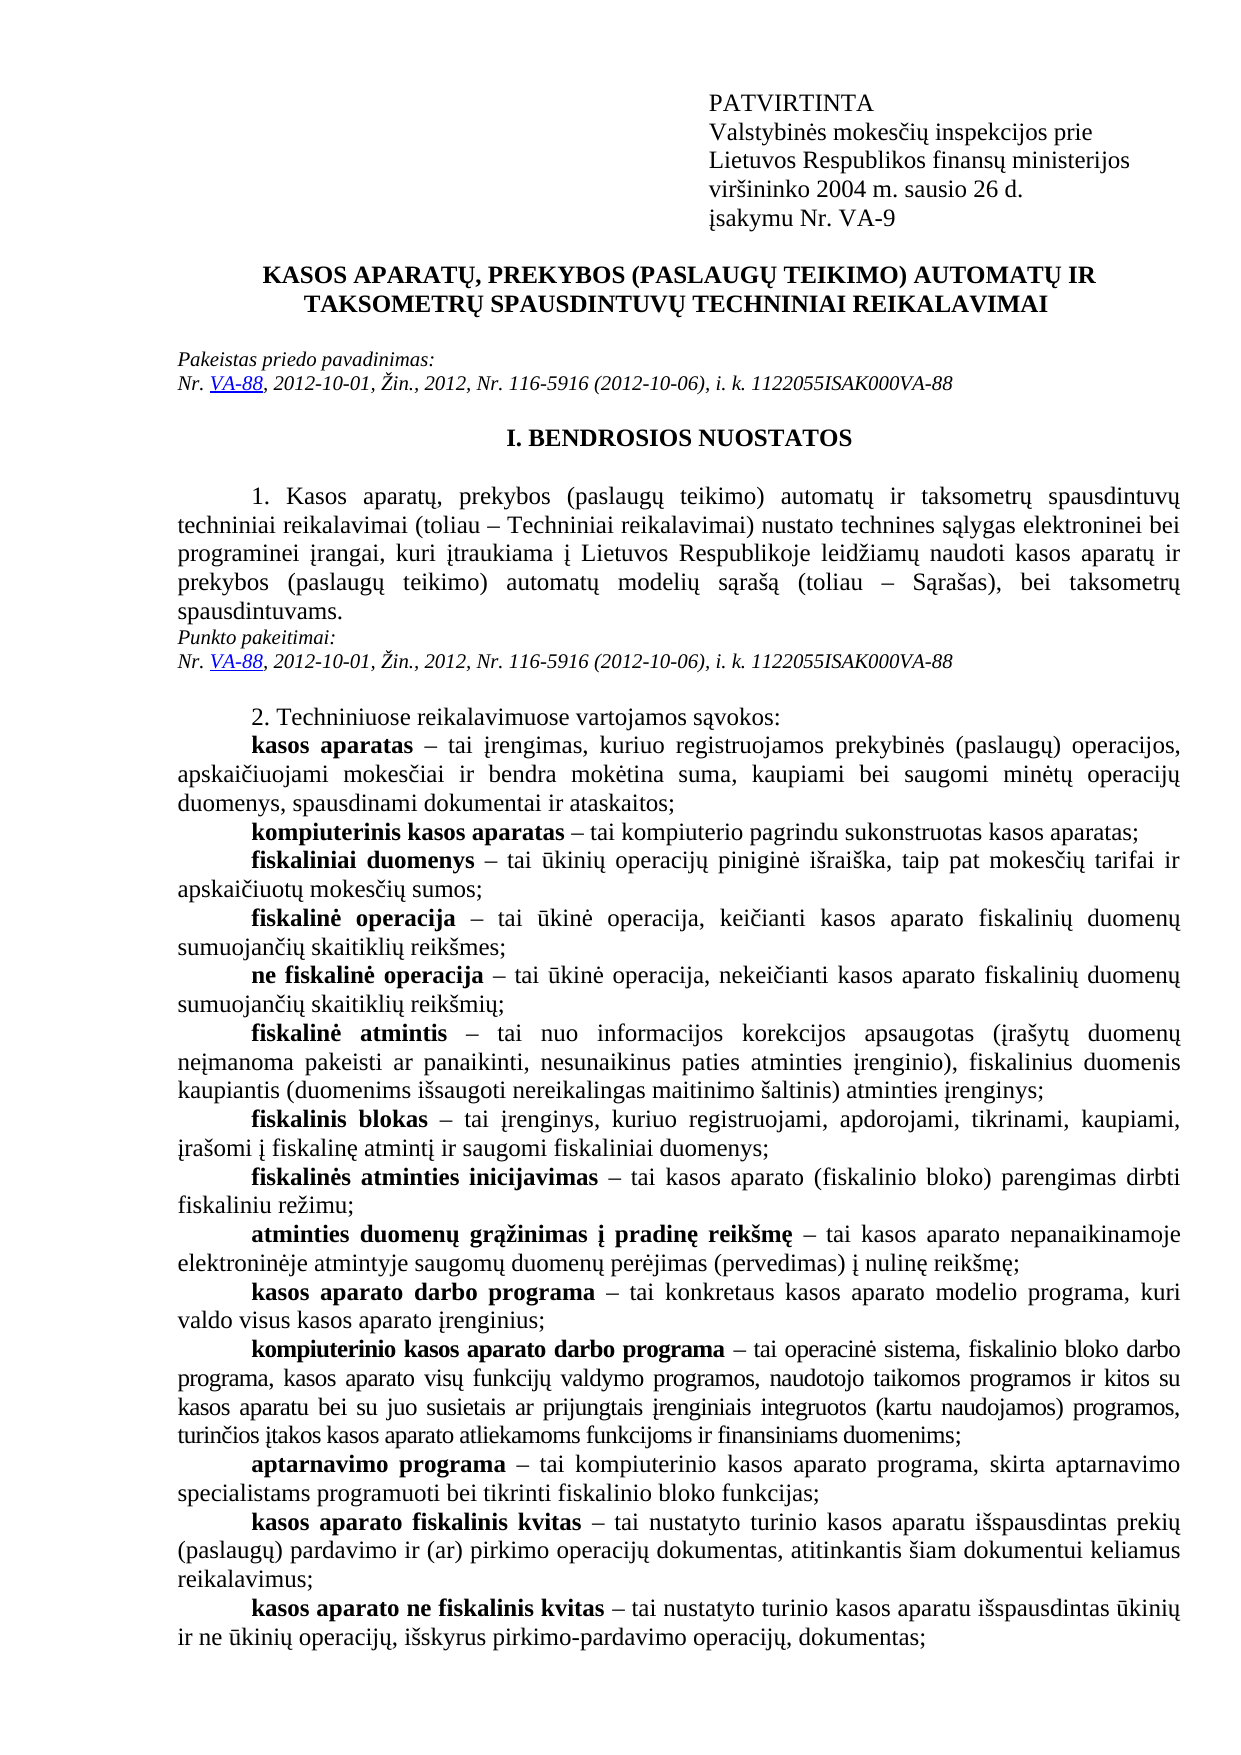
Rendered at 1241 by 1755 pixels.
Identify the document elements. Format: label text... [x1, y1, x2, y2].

text kasos aparatas – tai įrengimas, kuriuo registruojamos prekybinės (paslaugų) operacijos, apskaičiuojami mokesčiai ir bendra mokėtina suma, kaupiami bei saugomi minėtų operacijų duomenys, spausdinami dokumentai ir ataskaitos; [177, 730, 1181, 817]
text Nr. VA-88, 2012-10-01, Žin., 2012, Nr. 116-5916 (2012-10-06), i. k. 1122055ISAK000VA-88 [177, 371, 1181, 395]
text atminties duomenų grąžinimas į pradinę reikšmę – tai kasos aparato nepanaikinamoje elektroninėje atmintyje saugomų duomenų perėjimas (pervedimas) į nulinę reikšmę; [177, 1219, 1181, 1277]
text fiskalinis blokas – tai įrenginys, kuriuo registruojami, apdorojami, tikrinami, kaupiami, įrašomi į fiskalinę atmintį ir saugomi fiskaliniai duomenys; [177, 1104, 1181, 1162]
text įsakymu Nr. VA-9 [177, 203, 1181, 232]
text Lietuvos Respublikos finansų ministerijos [177, 145, 1181, 174]
text kasos aparato darbo programa – tai konkretaus kasos aparato modelio programa, kuri valdo visus kasos aparato įrenginius; [177, 1277, 1181, 1334]
text I. BENDROSIOS NUOSTATOS [177, 423, 1181, 452]
text fiskalinė atmintis – tai nuo informacijos korekcijos apsaugotas (įrašytų duomenų neįmanoma pakeisti ar panaikinti, nesunaikinus paties atminties įrenginio), fiskalinius duomenis kaupiantis (duomenims išsaugoti nereikalingas maitinimo šaltinis) atminties įrenginys; [177, 1018, 1181, 1104]
text fiskaliniai duomenys – tai ūkinių operacijų piniginė išraiška, taip pat mokesčių tarifai ir apskaičiuotų mokesčių sumos; [177, 845, 1181, 903]
text kompiuterinio kasos aparato darbo programa – tai operacinė sistema, fiskalinio bloko darbo programa, kasos aparato visų funkcijų valdymo programos, naudotojo taikomos programos ir kitos su kasos aparatu bei su juo susietais ar prijungtais įrenginiais integruotos (kartu naudojamos) programos, turinčios įtakos kasos aparato atliekamoms funkcijoms ir finansiniams duomenims; [177, 1334, 1181, 1449]
text viršininko 2004 m. sausio 26 d. [177, 174, 1181, 203]
text kasos aparato fiskalinis kvitas – tai nustatyto turinio kasos aparatu išspausdintas prekių (paslaugų) pardavimo ir (ar) pirkimo operacijų dokumentas, atitinkantis šiam dokumentui keliamus reikalavimus; [177, 1507, 1181, 1593]
text Nr. VA-88, 2012-10-01, Žin., 2012, Nr. 116-5916 (2012-10-06), i. k. 1122055ISAK000VA-88 [177, 649, 1181, 673]
text KASOS APARATŲ, PREKYBOS (PASLAUGŲ TEIKIMO) AUTOMATŲ IR TAKSOMETRŲ SPAUSDINTUVŲ TECHNINIAI REIKALAVIMAI [177, 260, 1181, 318]
text Punkto pakeitimai: [177, 625, 1181, 649]
text kompiuterinis kasos aparatas – tai kompiuterio pagrindu sukonstruotas kasos aparatas; [177, 817, 1181, 845]
text aptarnavimo programa – tai kompiuterinio kasos aparato programa, skirta aptarnavimo specialistams programuoti bei tikrinti fiskalinio bloko funkcijas; [177, 1449, 1181, 1507]
text ne fiskalinė operacija – tai ūkinė operacija, nekeičianti kasos aparato fiskalinių duomenų sumuojančių skaitiklių reikšmių; [177, 960, 1181, 1018]
text fiskalinės atminties inicijavimas – tai kasos aparato (fiskalinio bloko) parengimas dirbti fiskaliniu režimu; [177, 1162, 1181, 1219]
text fiskalinė operacija – tai ūkinė operacija, keičianti kasos aparato fiskalinių duomenų sumuojančių skaitiklių reikšmes; [177, 903, 1181, 960]
text Valstybinės mokesčių inspekcijos prie [177, 117, 1181, 145]
text 2. Techniniuose reikalavimuose vartojamos sąvokos: [177, 702, 1181, 730]
text kasos aparato ne fiskalinis kvitas – tai nustatyto turinio kasos aparatu išspausdintas ūkinių ir ne ūkinių operacijų, išskyrus pirkimo-pardavimo operacijų, dokumentas; [177, 1593, 1181, 1650]
text 1. Kasos aparatų, prekybos (paslaugų teikimo) automatų ir taksometrų spausdintuvų techniniai reikalavimai (toliau – Techniniai reikalavimai) nustato technines sąlygas elektroninei bei programinei įrangai, kuri įtraukiama į Lietuvos Respublikoje leidžiamų naudoti kasos aparatų ir prekybos (paslaugų teikimo) automatų modelių sąrašą (toliau – Sąrašas), bei taksometrų spausdintuvams. [177, 481, 1181, 625]
text Pakeistas priedo pavadinimas: [177, 347, 1181, 371]
text PATVIRTINTA [177, 88, 1181, 117]
